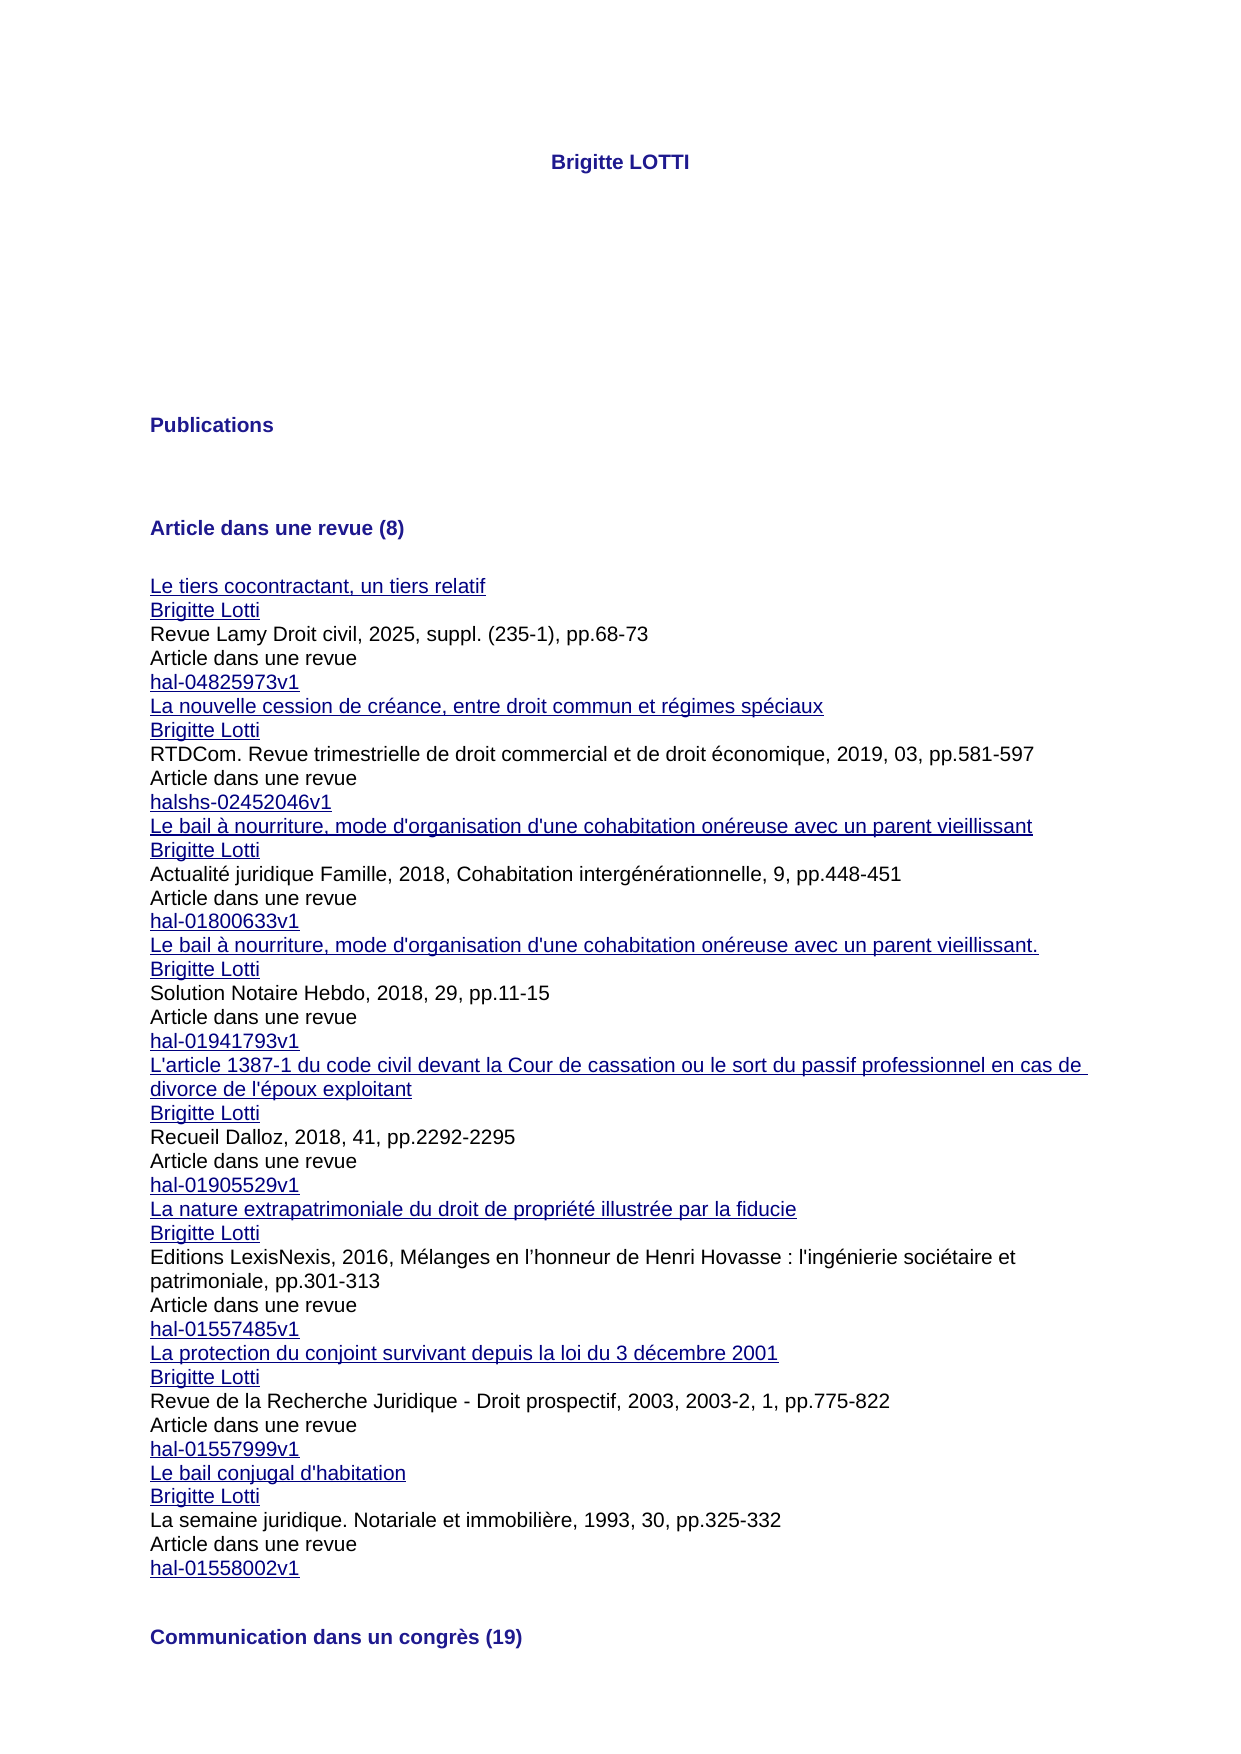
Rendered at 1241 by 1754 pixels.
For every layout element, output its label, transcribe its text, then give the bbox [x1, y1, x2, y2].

table_cell Le bail conjugal d'habitation Brigitte Lotti La semaine juridique. Notariale et immobilière, 1993, 30, pp.325-332 Article dans une revue hal-01558002v1 [150, 1460, 1090, 1580]
table_cell La nature extrapatrimoniale du droit de propriété illustrée par la fiducie Brigitte Lotti Editions LexisNexis, 2016, Mélanges en l’honneur de Henri Hovasse : l'ingénierie sociétaire et patrimoniale, pp.301-313 Article dans une revue hal-01557485v1 [150, 1197, 1090, 1341]
table_header Le tiers cocontractant, un tiers relatif Brigitte Lotti Revue Lamy Droit civil, 2025, suppl. (235-1), pp.68-73 Article dans une revue hal-04825973v1 [150, 574, 1090, 694]
table_cell Le bail à nourriture, mode d'organisation d'une cohabitation onéreuse avec un parent vieillissant. Brigitte Lotti Solution Notaire Hebdo, 2018, 29, pp.11-15 Article dans une revue hal-01941793v1 [150, 933, 1090, 1053]
subtitle Article dans une revue (8) [150, 516, 1090, 539]
table_cell L'article 1387-1 du code civil devant la Cour de cassation ou le sort du passif professionnel en cas de divorce de l'époux exploitant Brigitte Lotti Recueil Dalloz, 2018, 41, pp.2292-2295 Article dans une revue hal-01905529v1 [150, 1053, 1090, 1197]
subtitle Brigitte LOTTI [150, 150, 1090, 174]
table_cell Le bail à nourriture, mode d'organisation d'une cohabitation onéreuse avec un parent vieillissant Brigitte Lotti Actualité juridique Famille, 2018, Cohabitation intergénérationnelle, 9, pp.448-451 Article dans une revue hal-01800633v1 [150, 814, 1090, 933]
subtitle Communication dans un congrès (19) [150, 1625, 1090, 1649]
table_cell La protection du conjoint survivant depuis la loi du 3 décembre 2001 Brigitte Lotti Revue de la Recherche Juridique - Droit prospectif, 2003, 2003-2, 1, pp.775-822 Article dans une revue hal-01557999v1 [150, 1341, 1090, 1460]
table_cell La nouvelle cession de créance, entre droit commun et régimes spéciaux Brigitte Lotti RTDCom. Revue trimestrielle de droit commercial et de droit économique, 2019, 03, pp.581-597 Article dans une revue halshs-02452046v1 [150, 694, 1090, 813]
subtitle Publications [150, 412, 1090, 436]
